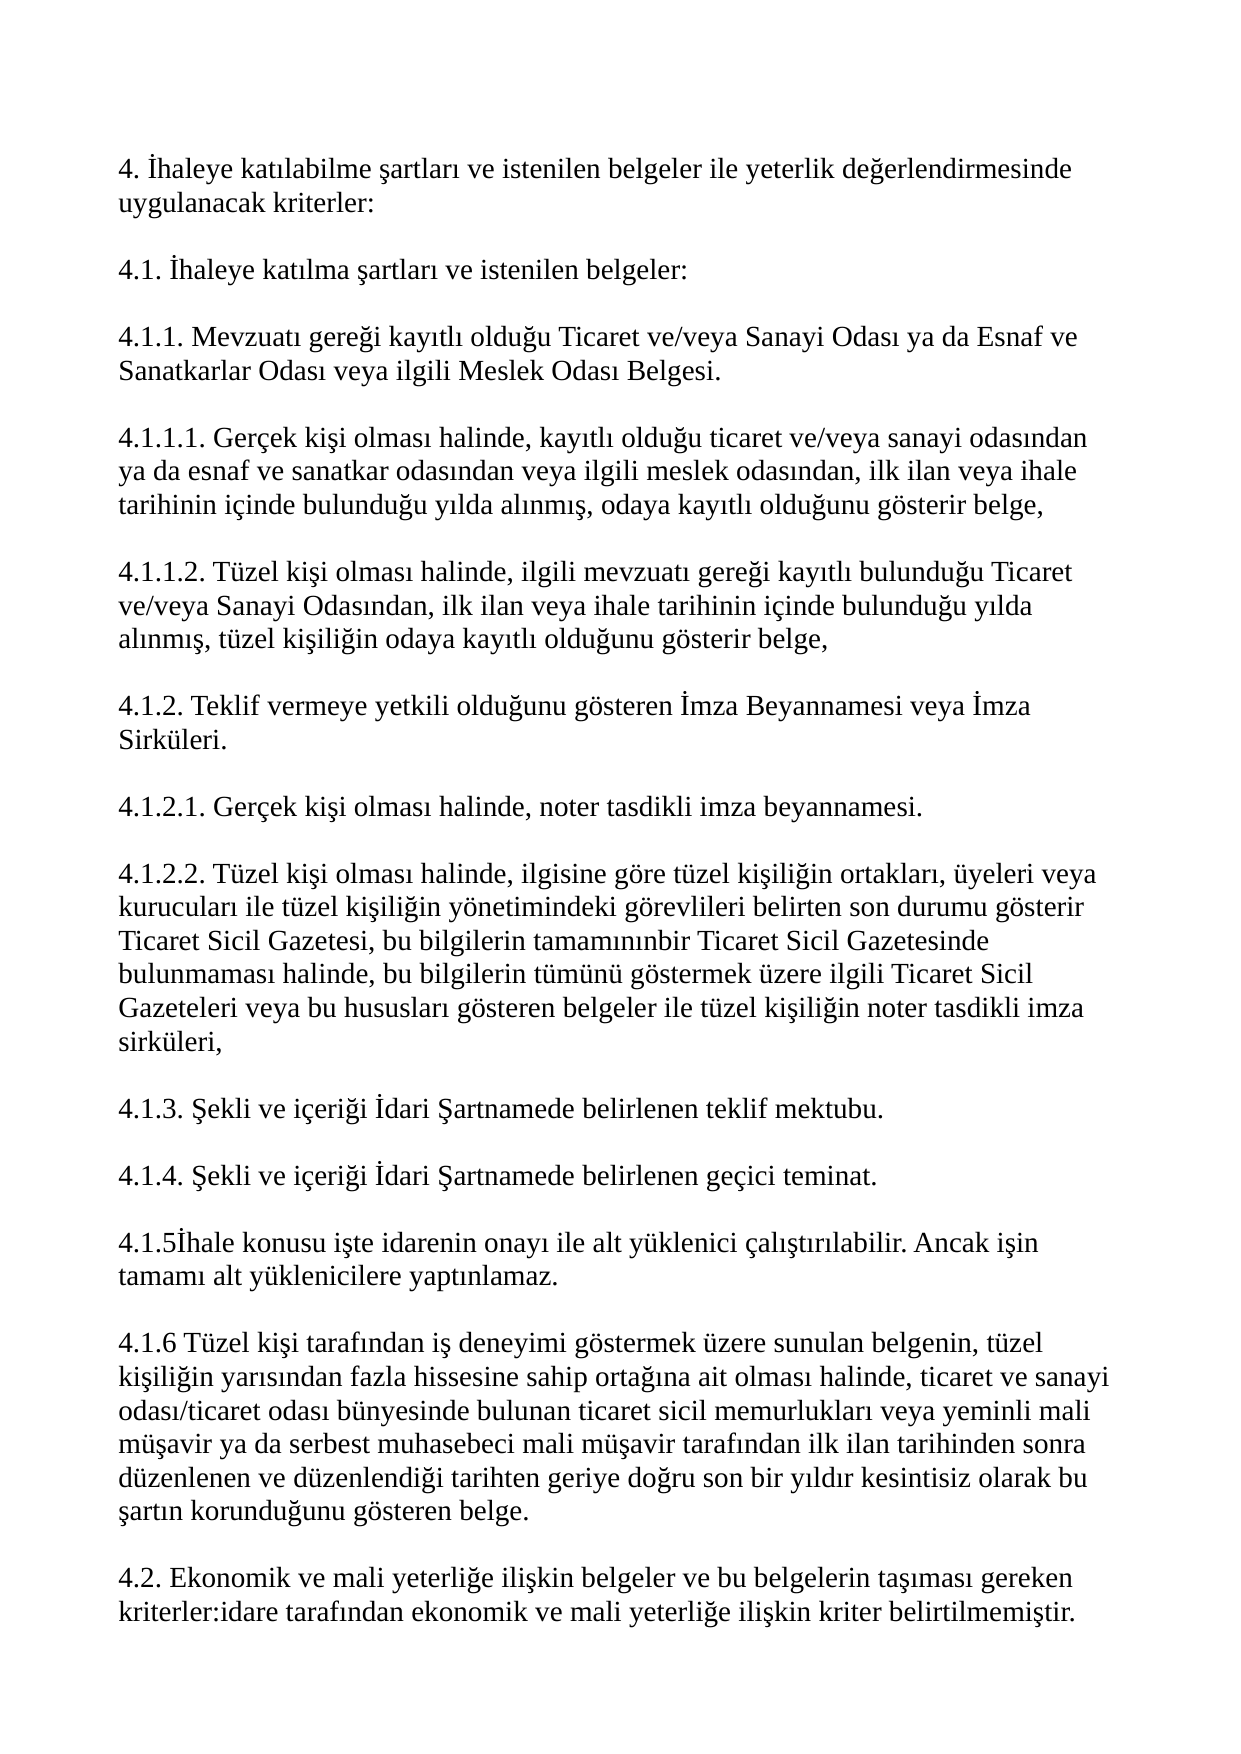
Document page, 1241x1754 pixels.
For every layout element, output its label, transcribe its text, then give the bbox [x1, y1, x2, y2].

text 4. İhaleye katılabilme şartları ve istenilen belgeler ile yeterlik değerlendirmesinde uygulanacak kriterler: [118, 152, 1122, 219]
text 4.1.1.1. Gerçek kişi olması halinde, kayıtlı olduğu ticaret ve/veya sanayi odasından ya da esnaf ve sanatkar odasından veya ilgili meslek odasından, ilk ilan veya ihale tarihinin içinde bulunduğu yılda alınmış, odaya kayıtlı olduğunu gösterir belge, [118, 420, 1122, 521]
text 4.1.6 Tüzel kişi tarafından iş deneyimi göstermek üzere sunulan belgenin, tüzel kişiliğin yarısından fazla hissesine sahip ortağına ait olması halinde, ticaret ve sanayi odası/ticaret odası bünyesinde bulunan ticaret sicil memurlukları veya yeminli mali müşavir ya da serbest muhasebeci mali müşavir tarafından ilk ilan tarihinden sonra düzenlenen ve düzenlendiği tarihten geriye doğru son bir yıldır kesintisiz olarak bu şartın korunduğunu gösteren belge. [118, 1326, 1122, 1527]
text 4.1.1.2. Tüzel kişi olması halinde, ilgili mevzuatı gereği kayıtlı bulunduğu Ticaret ve/veya Sanayi Odasından, ilk ilan veya ihale tarihinin içinde bulunduğu yılda alınmış, tüzel kişiliğin odaya kayıtlı olduğunu gösterir belge, [118, 554, 1122, 655]
text 4.2. Ekonomik ve mali yeterliğe ilişkin belgeler ve bu belgelerin taşıması gereken kriterler:idare tarafından ekonomik ve mali yeterliğe ilişkin kriter belirtilmemiştir. [118, 1560, 1122, 1627]
text 4.1.4. Şekli ve içeriği İdari Şartnamede belirlenen geçici teminat. [118, 1158, 1122, 1191]
text 4.1.1. Mevzuatı gereği kayıtlı olduğu Ticaret ve/veya Sanayi Odası ya da Esnaf ve Sanatkarlar Odası veya ilgili Meslek Odası Belgesi. [118, 319, 1122, 386]
text 4.1.2.2. Tüzel kişi olması halinde, ilgisine göre tüzel kişiliğin ortakları, üyeleri veya kurucuları ile tüzel kişiliğin yönetimindeki görevlileri belirten son durumu gösterir Ticaret Sicil Gazetesi, bu bilgilerin tamamınınbir Ticaret Sicil Gazetesinde bulunmaması halinde, bu bilgilerin tümünü göstermek üzere ilgili Ticaret Sicil Gazeteleri veya bu hususları gösteren belgeler ile tüzel kişiliğin noter tasdikli imza sirküleri, [118, 856, 1122, 1057]
text 4.1.5İhale konusu işte idarenin onayı ile alt yüklenici çalıştırılabilir. Ancak işin tamamı alt yüklenicilere yaptınlamaz. [118, 1225, 1122, 1292]
text 4.1. İhaleye katılma şartları ve istenilen belgeler: [118, 252, 1122, 286]
text 4.1.2.1. Gerçek kişi olması halinde, noter tasdikli imza beyannamesi. [118, 789, 1122, 822]
text 4.1.3. Şekli ve içeriği İdari Şartnamede belirlenen teklif mektubu. [118, 1091, 1122, 1124]
text 4.1.2. Teklif vermeye yetkili olduğunu gösteren İmza Beyannamesi veya İmza Sirküleri. [118, 688, 1122, 755]
